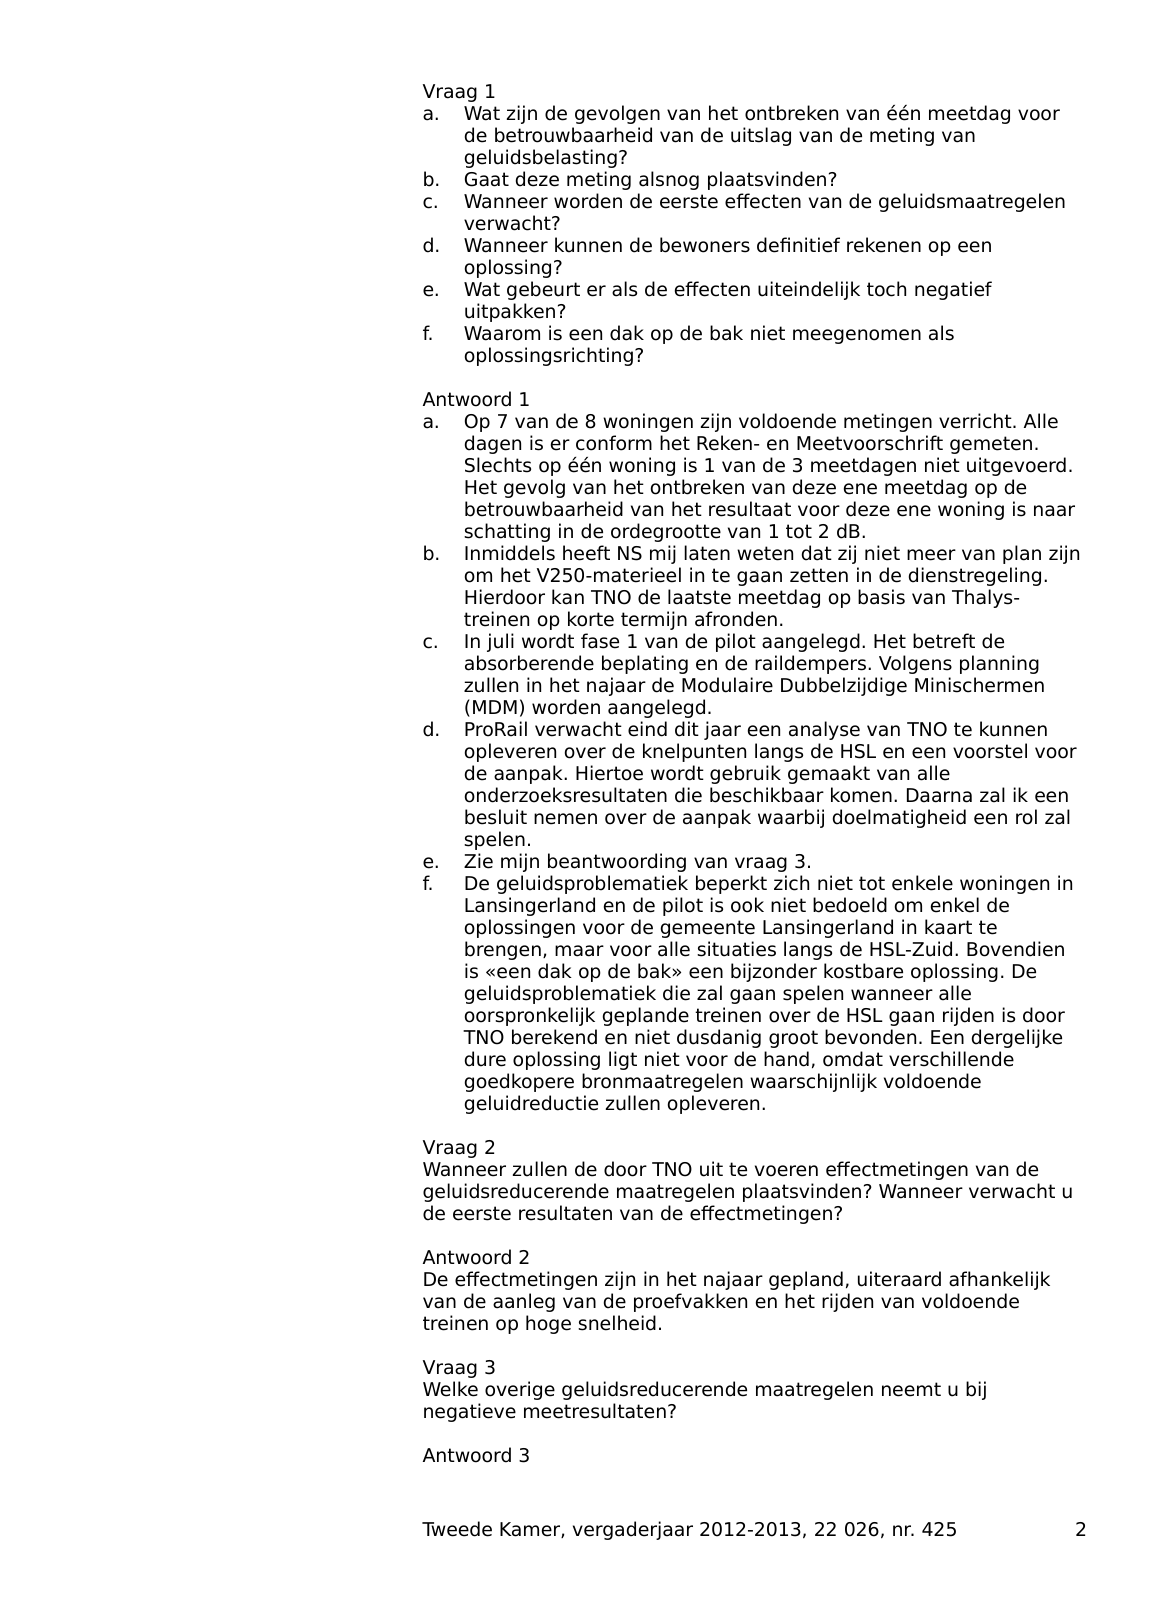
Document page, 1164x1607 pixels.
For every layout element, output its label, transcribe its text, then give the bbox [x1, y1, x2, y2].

text Antwoord 2 [422, 1247, 1087, 1269]
text d. Wanneer kunnen de bewoners definitief rekenen op een oplossing? [422, 235, 1087, 279]
text e. Zie mijn beantwoording van vraag 3. [422, 851, 1087, 873]
text b. Gaat deze meting alsnog plaatsvinden? [422, 169, 1087, 191]
text Antwoord 3 [422, 1445, 1087, 1467]
text Welke overige geluidsreducerende maatregelen neemt u bij negatieve meetresultaten? [422, 1379, 1087, 1423]
text Wanneer zullen de door TNO uit te voeren effectmetingen van de geluidsreducerende maatregelen plaatsvinden? Wanneer verwacht u de eerste resultaten van de effectmetingen? [422, 1159, 1087, 1224]
text Vraag 3 [422, 1357, 1087, 1379]
text De effectmetingen zijn in het najaar gepland, uiteraard afhankelijk van de aanleg van de proefvakken en het rijden van voldoende treinen op hoge snelheid. [422, 1269, 1087, 1335]
text Vraag 2 [422, 1137, 1087, 1159]
text a. Wat zijn de gevolgen van het ontbreken van één meetdag voor de betrouwbaarheid van de uitslag van de meting van geluidsbelasting? [422, 103, 1087, 169]
text e. Wat gebeurt er als de effecten uiteindelijk toch negatief uitpakken? [422, 279, 1087, 323]
text f. De geluidsproblematiek beperkt zich niet tot enkele woningen in Lansingerland en de pilot is ook niet bedoeld om enkel de oplossingen voor de gemeente Lansingerland in kaart te brengen, maar voor alle situaties langs de HSL-Zuid. Bovendien is «een dak op de bak» een bijzonder kostbare oplossing. De geluidsproblematiek die zal gaan spelen wanneer alle oorspronkelijk geplande treinen over de HSL gaan rijden is door TNO berekend en niet dusdanig groot bevonden. Een dergelijke dure oplossing ligt niet voor de hand, omdat verschillende goedkopere bronmaatregelen waarschijnlijk voldoende geluidreductie zullen opleveren. [422, 873, 1087, 1114]
text c. In juli wordt fase 1 van de pilot aangelegd. Het betreft de absorberende beplating en de raildempers. Volgens planning zullen in het najaar de Modulaire Dubbelzijdige Minischermen (MDM) worden aangelegd. [422, 631, 1087, 719]
text Vraag 1 [422, 81, 1087, 103]
text Antwoord 1 [422, 389, 1087, 411]
text d. ProRail verwacht eind dit jaar een analyse van TNO te kunnen opleveren over de knelpunten langs de HSL en een voorstel voor de aanpak. Hiertoe wordt gebruik gemaakt van alle onderzoeksresultaten die beschikbaar komen. Daarna zal ik een besluit nemen over de aanpak waarbij doelmatigheid een rol zal spelen. [422, 719, 1087, 851]
text f. Waarom is een dak op de bak niet meegenomen als oplossingsrichting? [422, 323, 1087, 367]
text b. Inmiddels heeft NS mij laten weten dat zij niet meer van plan zijn om het V250-materieel in te gaan zetten in de dienstregeling. Hierdoor kan TNO de laatste meetdag op basis van Thalys-treinen op korte termijn afronden. [422, 543, 1087, 631]
text c. Wanneer worden de eerste effecten van de geluidsmaatregelen verwacht? [422, 191, 1087, 235]
text a. Op 7 van de 8 woningen zijn voldoende metingen verricht. Alle dagen is er conform het Reken- en Meetvoorschrift gemeten. Slechts op één woning is 1 van de 3 meetdagen niet uitgevoerd. Het gevolg van het ontbreken van deze ene meetdag op de betrouwbaarheid van het resultaat voor deze ene woning is naar schatting in de ordegrootte van 1 tot 2 dB. [422, 411, 1087, 543]
